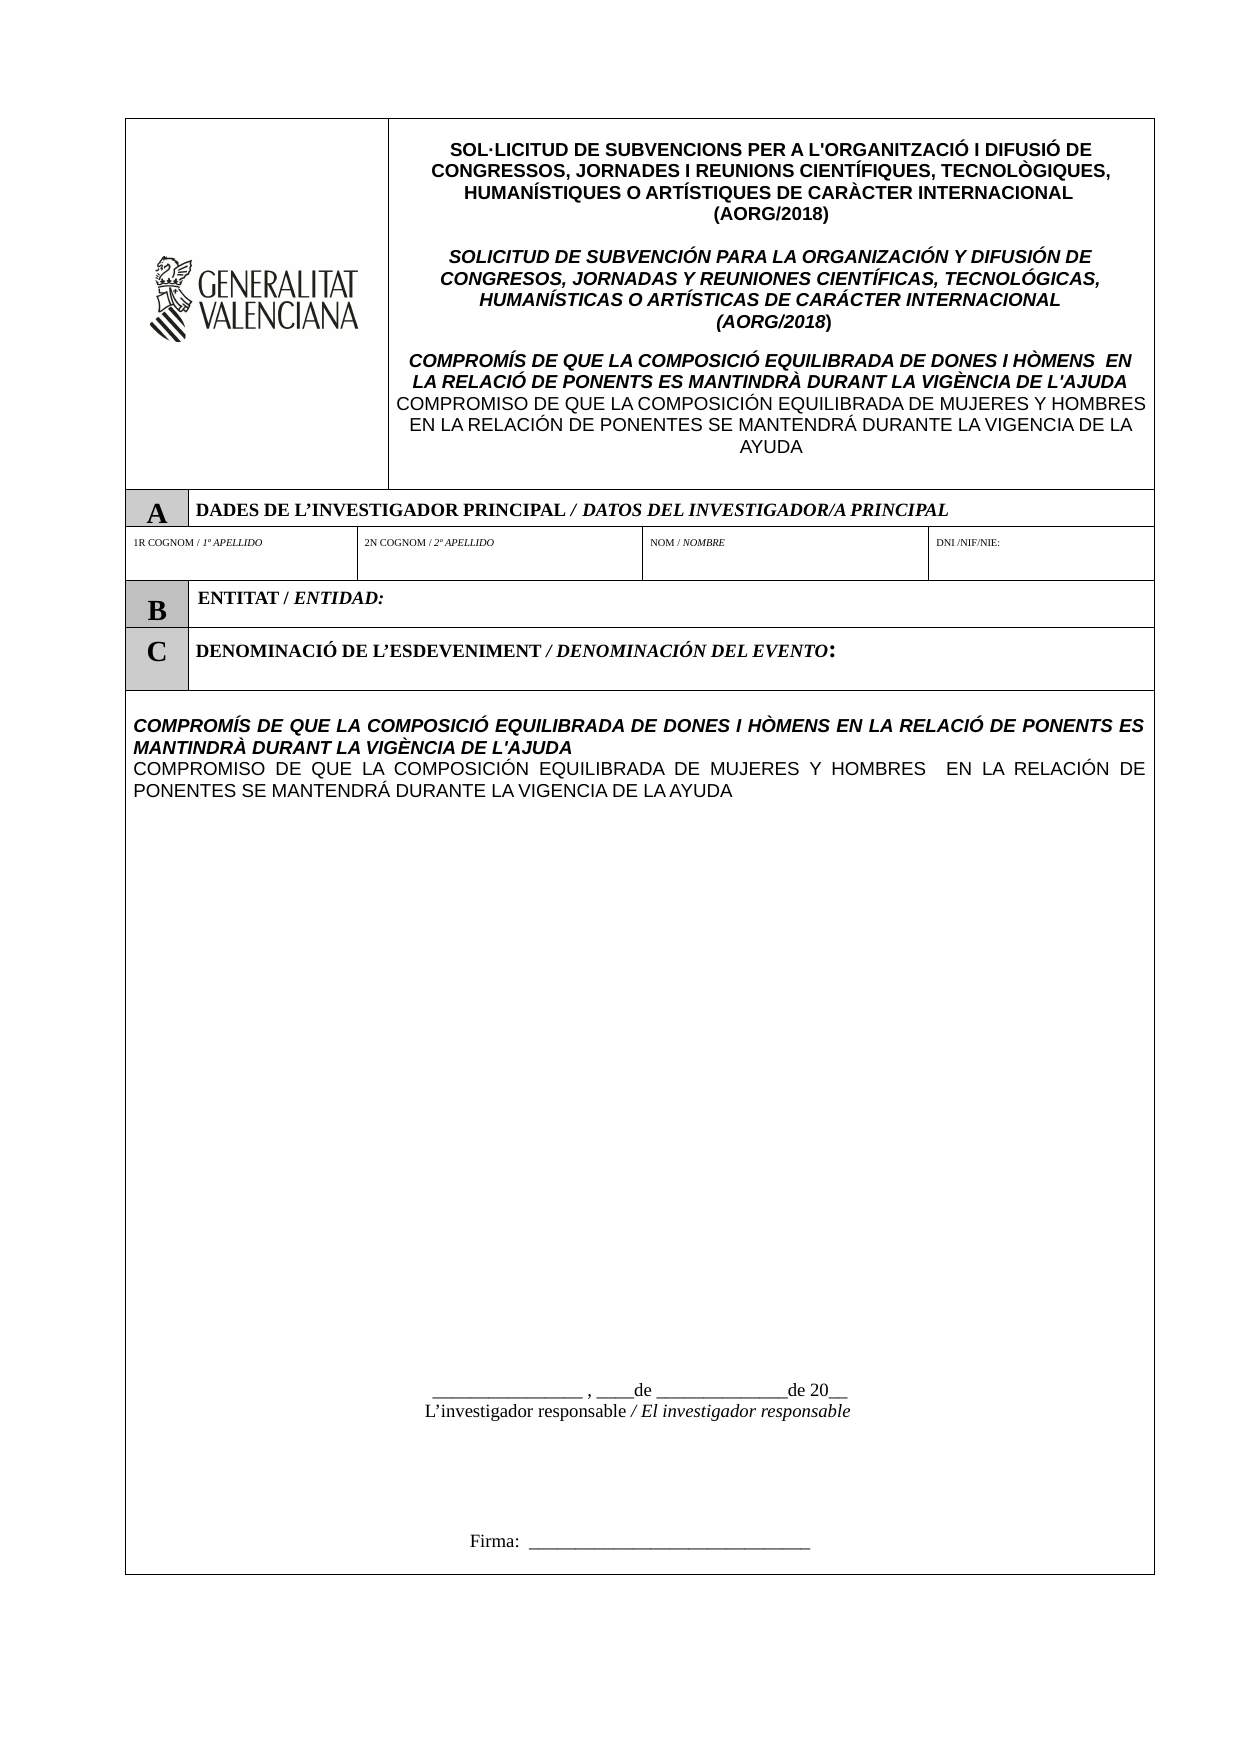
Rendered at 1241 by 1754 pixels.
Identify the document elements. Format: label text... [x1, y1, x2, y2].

table_cell NOM / NOMBRE [643, 527, 928, 579]
table_cell 2N COGNOM / 2º APELLIDO [358, 527, 642, 579]
table_cell ENTITAT / ENTIDAD: [189, 581, 1154, 627]
table_header SOL·LICITUD DE SUBVENCIONS PER A L'ORGANITZACIÓ I DIFUSIÓ DE CONGRESSOS, JORNADES I REUNIONS CIENTÍFIQUES, TECNOLÒGIQUES, HUMANÍSTIQUES O ARTÍSTIQUES DE CARÀCTER INTERNACIONAL (AORG/2018) SOLICITUD DE SUBVENCIÓN PARA LA ORGANIZACIÓN Y DIFUSIÓN DE CONGRESOS, JORNADAS Y REUNIONES CIENTÍFICAS, TECNOLÓGICAS, HUMANÍSTICAS O ARTÍSTICAS DE CARÁCTER INTERNACIONAL (AORG/2018) COMPROMÍS DE QUE LA COMPOSICIÓ EQUILIBRADA DE DONES I HÒMENS EN LA RELACIÓ DE PONENTS ES MANTINDRÀ DURANT LA VIGÈNCIA DE L'AJUDA COMPROMISO DE QUE LA COMPOSICIÓN EQUILIBRADA DE MUJERES Y HOMBRES EN LA RELACIÓN DE PONENTES SE MANTENDRÁ DURANTE LA VIGENCIA DE LA AYUDA [389, 119, 1154, 488]
table_cell 1R COGNOM / 1º APELLIDO [126, 527, 357, 579]
table_cell DADES DE L’INVESTIGADOR PRINCIPAL / DATOS DEL INVESTIGADOR/A PRINCIPAL [189, 490, 1154, 526]
table_cell B [126, 581, 188, 627]
picture [150, 256, 360, 349]
table_cell DNI /NIF/NIE: [929, 527, 1154, 579]
table_header [126, 119, 388, 488]
table_cell C [126, 628, 188, 690]
table_cell A [126, 490, 188, 526]
table_cell DENOMINACIÓ DE L’ESDEVENIMENT / DENOMINACIÓN DEL EVENTO: [189, 628, 1154, 690]
table_cell COMPROMÍS DE QUE LA COMPOSICIÓ EQUILIBRADA DE DONES I HÒMENS EN LA RELACIÓ DE PONENTS ES MANTINDRÀ DURANT LA VIGÈNCIA DE L'AJUDA COMPROMISO DE QUE LA COMPOSICIÓN EQUILIBRADA DE MUJERES Y HOMBRES EN LA RELACIÓN DE PONENTES SE MANTENDRÁ DURANTE LA VIGENCIA DE LA AYUDA ________________ , ____de ______________de 20__ L’investigador responsable / El investigador responsable Firma: ______________________________ [126, 691, 1154, 1574]
